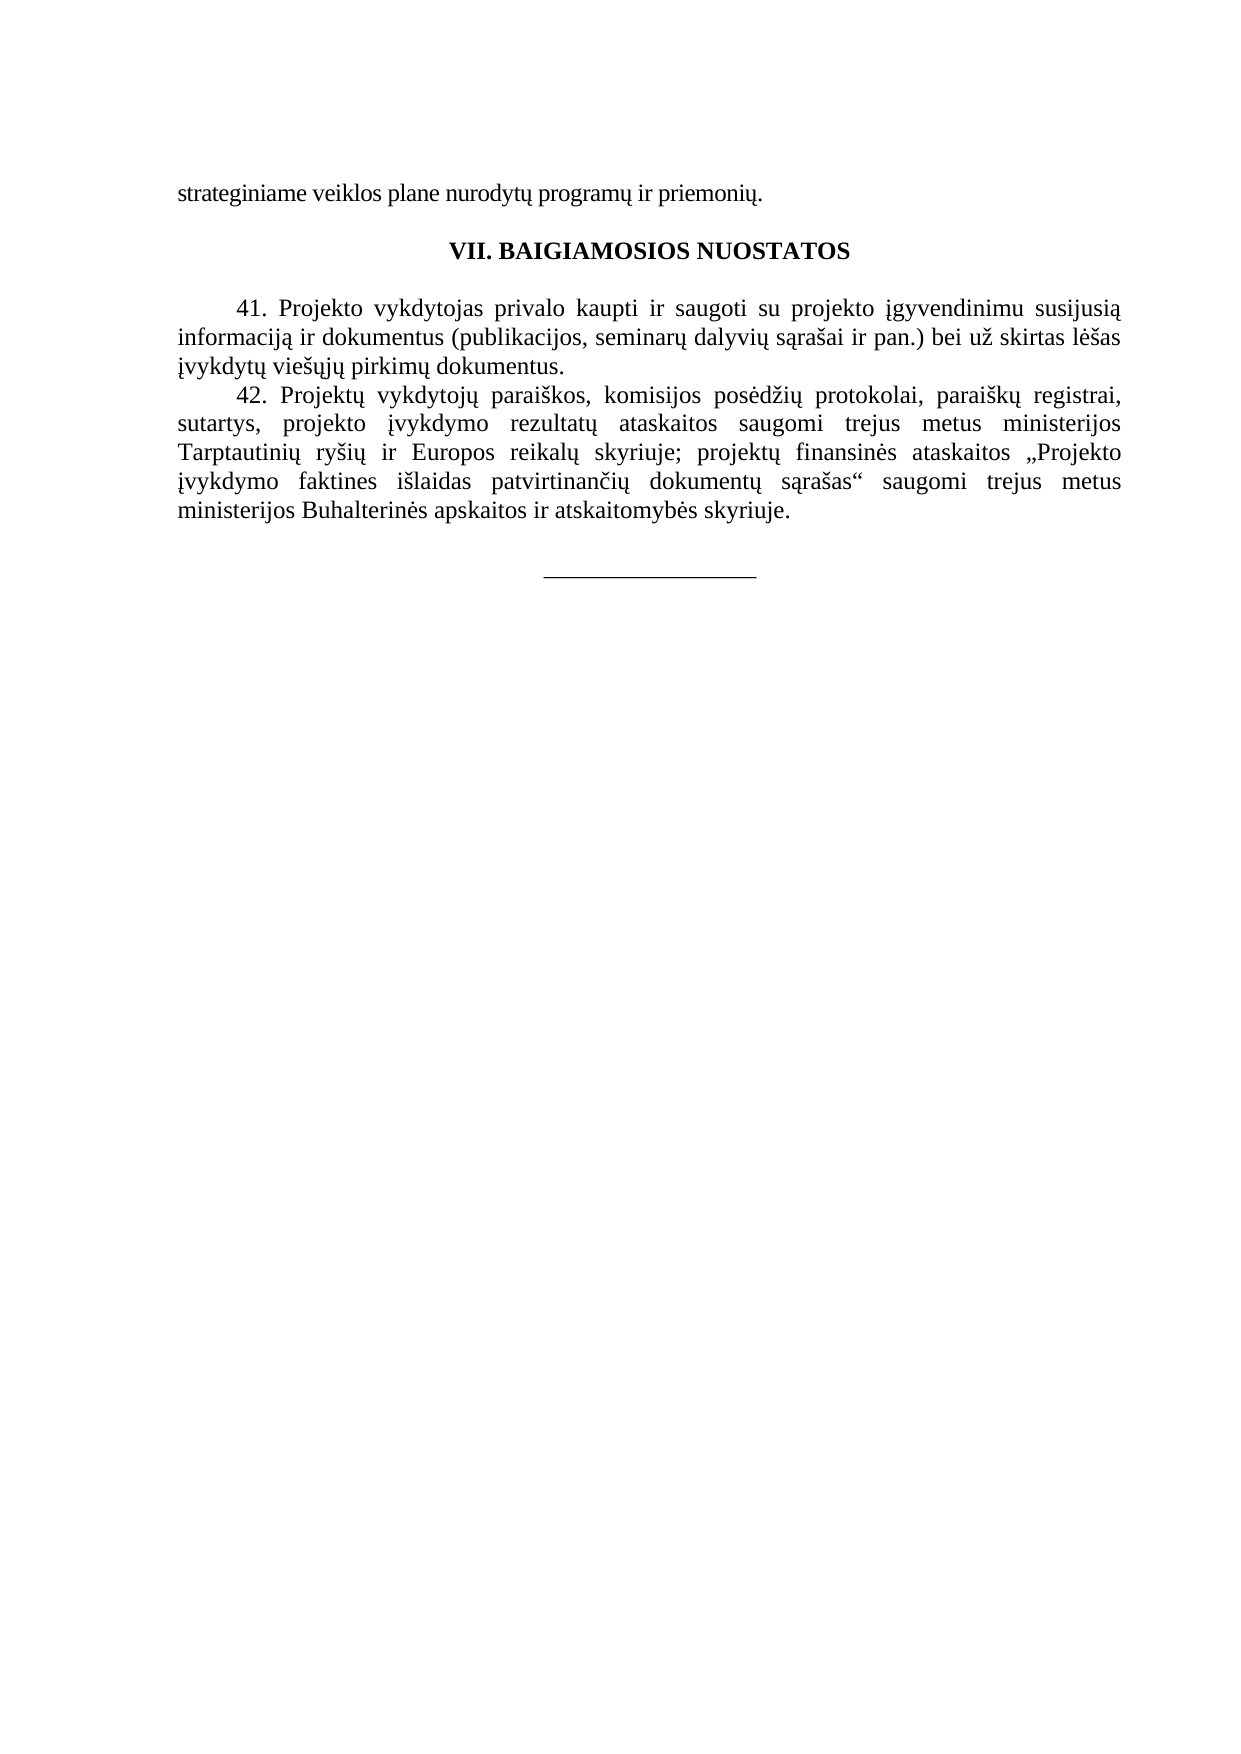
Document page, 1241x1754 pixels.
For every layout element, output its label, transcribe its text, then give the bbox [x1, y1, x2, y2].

text _________________ [177, 552, 1122, 581]
text strateginiame veiklos plane nurodytų programų ir priemonių. [177, 178, 1122, 207]
text 42. Projektų vykdytojų paraiškos, komisijos posėdžių protokolai, paraiškų registrai, sutartys, projekto įvykdymo rezultatų ataskaitos saugomi trejus metus ministerijos Tarptautinių ryšių ir Europos reikalų skyriuje; projektų finansinės ataskaitos „Projekto įvykdymo faktines išlaidas patvirtinančių dokumentų sąrašas“ saugomi trejus metus ministerijos Buhalterinės apskaitos ir atskaitomybės skyriuje. [177, 380, 1122, 523]
text 41. Projekto vykdytojas privalo kaupti ir saugoti su projekto įgyvendinimu susijusią informaciją ir dokumentus (publikacijos, seminarų dalyvių sąrašai ir pan.) bei už skirtas lėšas įvykdytų viešųjų pirkimų dokumentus. [177, 293, 1122, 380]
text VII. BAIGIAMOSIOS NUOSTATOS [177, 236, 1122, 265]
